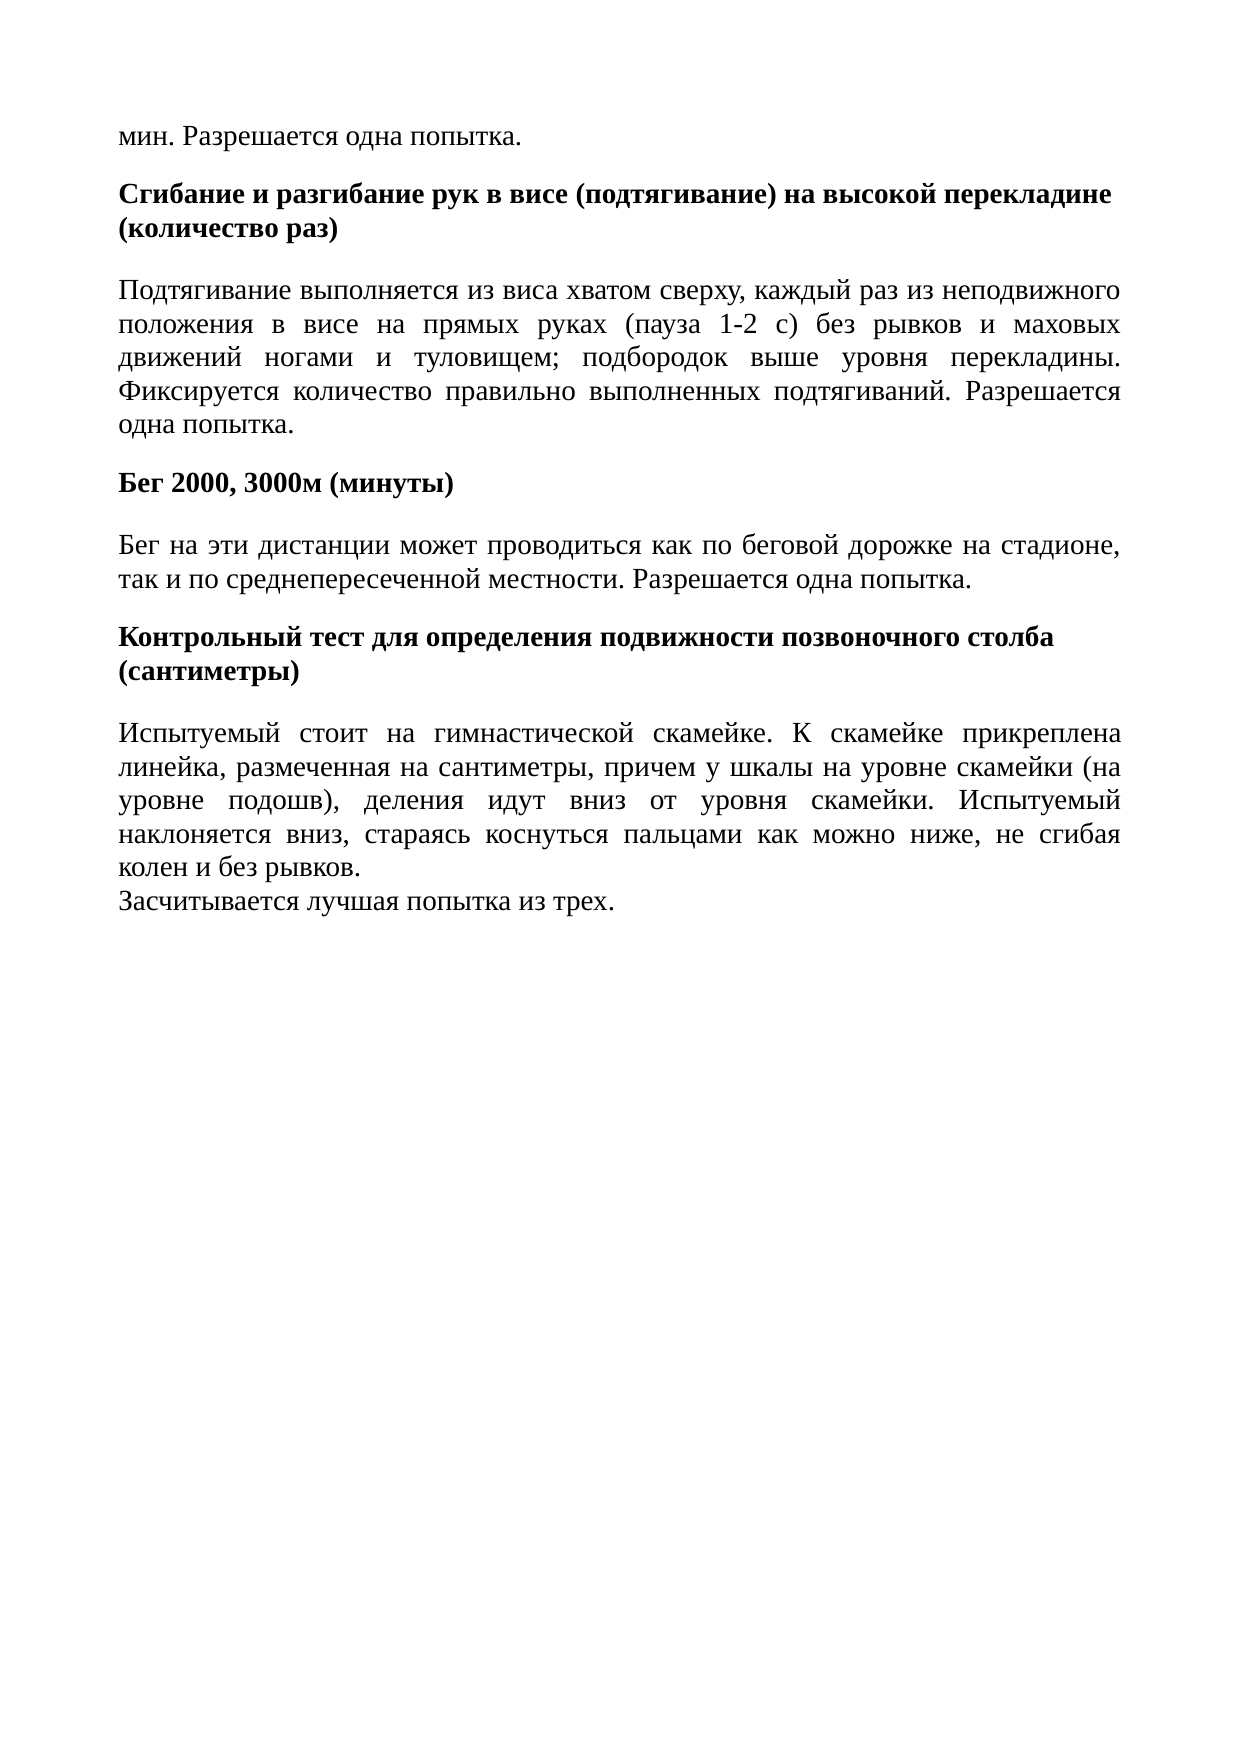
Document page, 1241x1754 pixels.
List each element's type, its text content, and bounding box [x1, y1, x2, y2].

text Бег на эти дистанции может проводиться как по беговой дорожке на стадионе, так и по среднепересеченной местности. Разрешается одна попытка. [118, 527, 1122, 594]
text Засчитывается лучшая попытка из трех. [118, 883, 1122, 917]
text Подтягивание выполняется из виса хватом сверху, каждый раз из неподвижного положения в висе на прямых руках (пауза 1-2 с) без рывков и маховых движений ногами и туловищем; подбородок выше уровня перекладины. Фиксируется количество правильно выполненных подтягиваний. Разрешается одна попытка. [118, 272, 1122, 440]
text мин. Разрешается одна попытка. [118, 118, 1122, 152]
text Испытуемый стоит на гимнастической скамейке. К скамейке прикреплена линейка, размеченная на сантиметры, причем у шкалы на уровне скамейки (на уровне подошв), деления идут вниз от уровня скамейки. Испытуемый наклоняется вниз, стараясь коснуться пальцами как можно ниже, не сгибая колен и без рывков. [118, 715, 1122, 883]
text Бег 2000, 3000м (минуты) [118, 465, 1122, 499]
text Контрольный тест для определения подвижности позвоночного столба (сантиметры) [118, 619, 1122, 687]
text Сгибание и разгибание рук в висе (подтягивание) на высокой перекладине (количество раз) [118, 177, 1122, 244]
